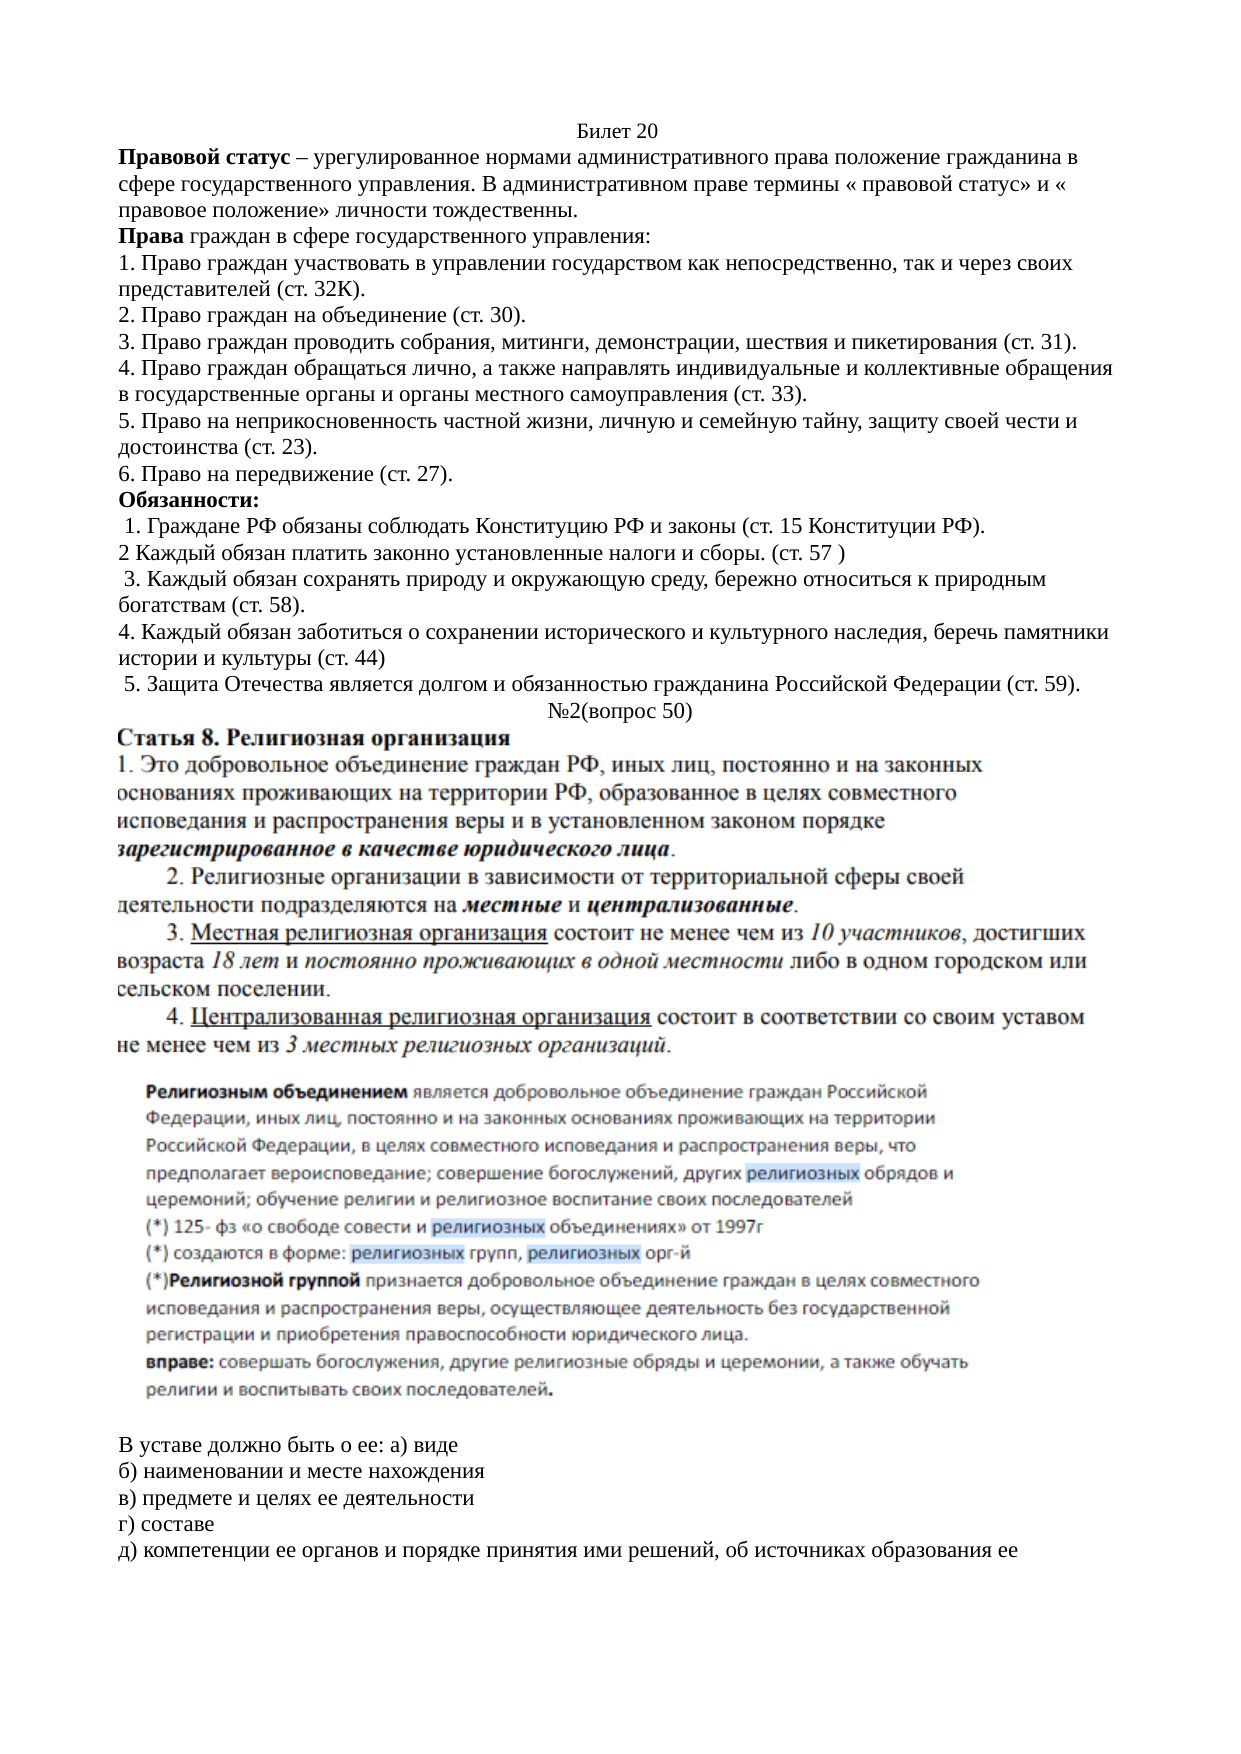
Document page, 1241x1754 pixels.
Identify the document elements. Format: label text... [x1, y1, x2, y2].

text д) компетенции ее органов и порядке принятия ими решений, об источниках образования ее [118, 1536, 1122, 1563]
text Обязанности: 1. Граждане РФ обязаны соблюдать Конституцию РФ и законы (ст. 15 Конституции РФ). 2 Каждый обязан платить законно установленные налоги и сборы. (ст. 57 ) 3. Каждый обязан сохранять природу и окружающую среду, бережно относиться к природным богатствам (ст. 58). 4. Каждый обязан заботиться о сохранении исторического и культурного наследия, беречь памятники истории и культуры (ст. 44) 5. Защита Отечества является долгом и обязанностью гражданина Российской Федерации (ст. 59). [118, 486, 1122, 697]
text г) составе [118, 1510, 1122, 1536]
text №2(вопрос 50) [118, 697, 1122, 723]
text б) наименовании и месте нахождения [118, 1457, 1122, 1483]
picture [118, 723, 1123, 1062]
text В уставе должно быть о ее: а) виде [118, 1431, 1122, 1457]
text Права граждан в сфере государственного управления: 1. Право граждан участвовать в управлении государством как непосредственно, так и через своих представителей (ст. 32К). 2. Право граждан на объединение (ст. 30). 3. Право граждан проводить собрания, митинги, демонстрации, шествия и пикетирования (ст. 31). 4. Право граждан обращаться лично, а также направлять индивидуальные и коллективные обращения в государственные органы и органы местного самоуправления (ст. 33). 5. Право на неприкосновенность частной жизни, личную и семейную тайну, защиту своей чести и достоинства (ст. 23). 6. Право на передвижение (ст. 27). [118, 222, 1122, 486]
text Правовой статус – урегулированное нормами административного права положение гражданина в сфере государственного управления. В административном праве термины « правовой статус» и « правовое положение» личности тождественны. [118, 143, 1122, 222]
text Билет 20 [118, 118, 1122, 143]
picture [139, 1082, 1000, 1417]
text в) предмете и целях ее деятельности [118, 1483, 1122, 1510]
